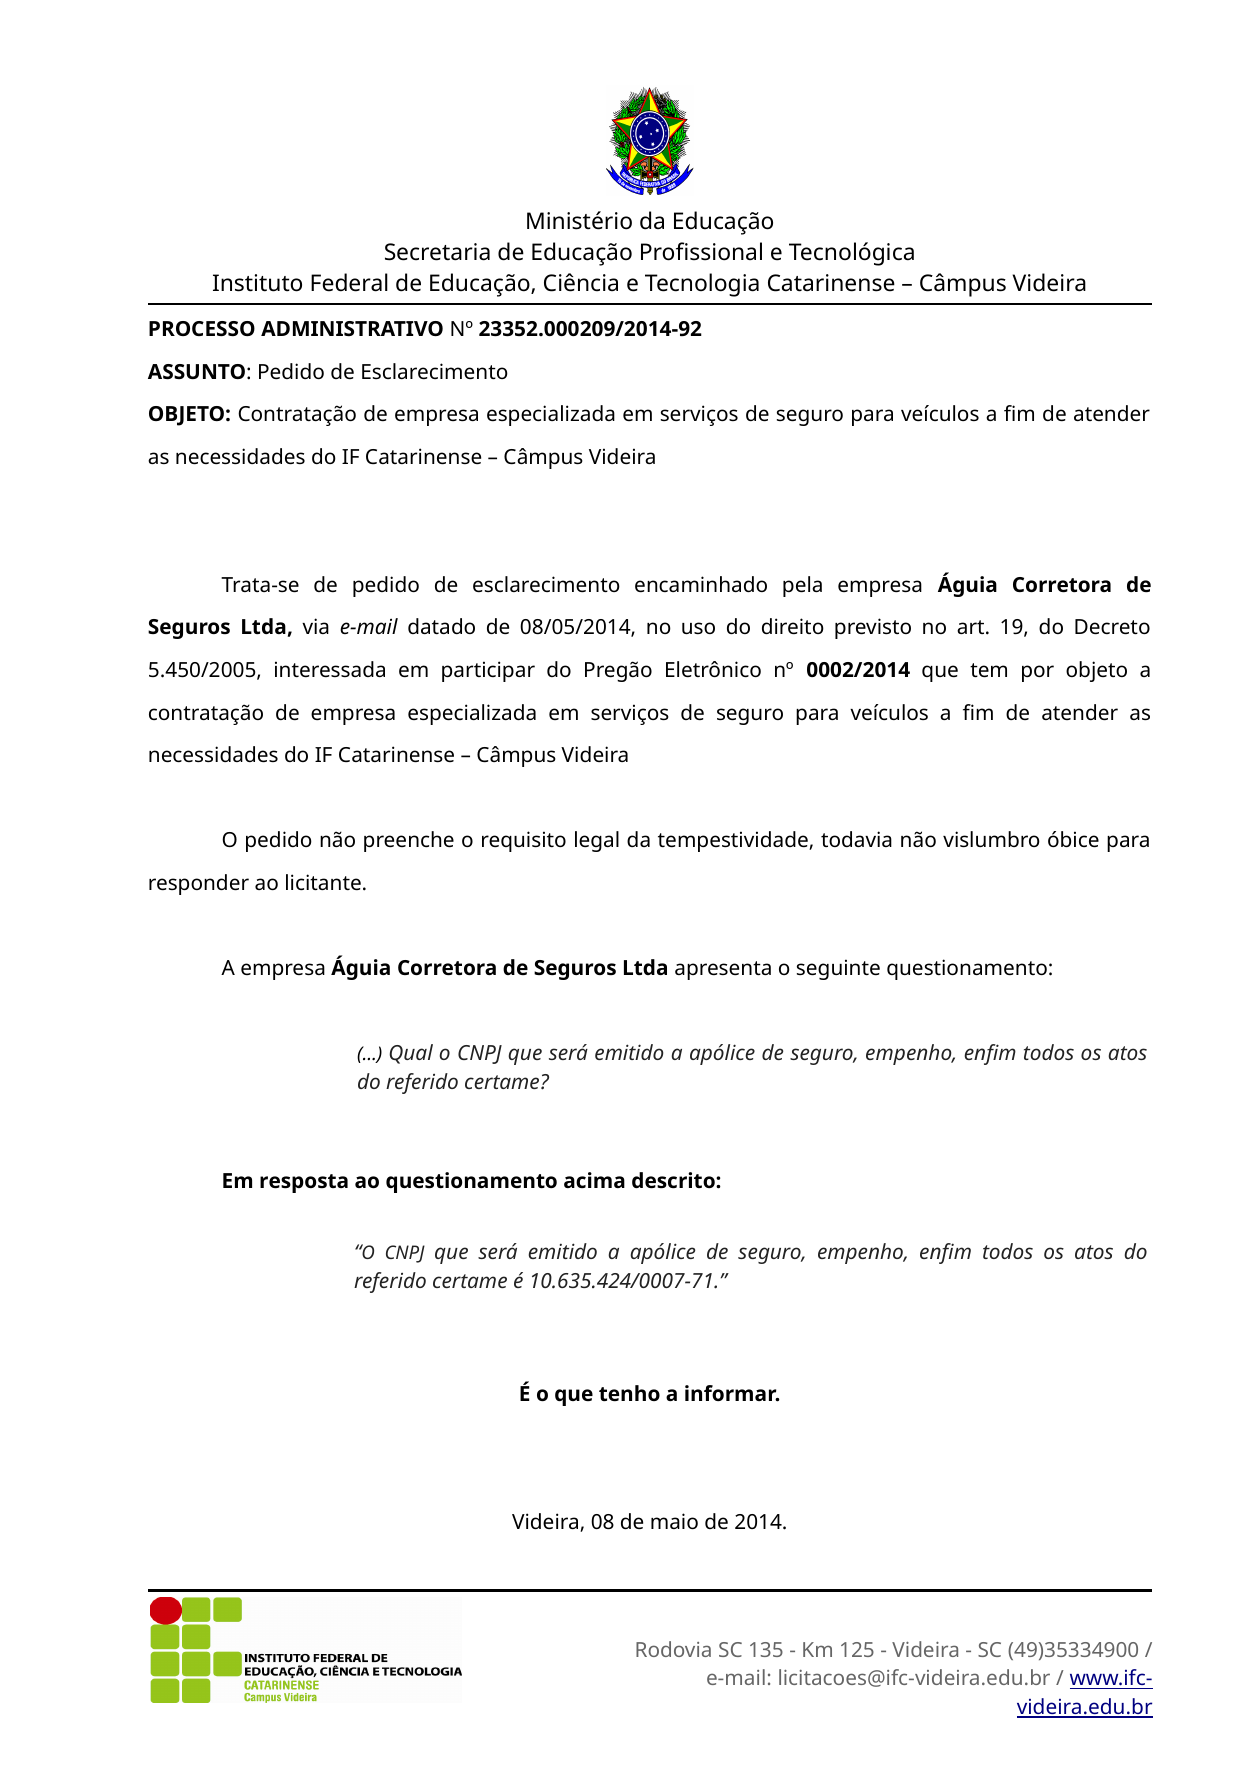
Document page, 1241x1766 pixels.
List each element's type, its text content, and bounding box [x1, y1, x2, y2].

text Em resposta ao questionamento acima descrito: [148, 1166, 1152, 1195]
text A empresa Águia Corretora de Seguros Ltda apresenta o seguinte questionamento: [148, 953, 1152, 982]
text PROCESSO ADMINISTRATIVO Nº 23352.000209/2014-92 [148, 314, 1152, 343]
text ASSUNTO: Pedido de Esclarecimento [148, 357, 1152, 385]
text “O CNPJ que será emitido a apólice de seguro, empenho, enfim todos os atos do referido certame é 10.635.424/0007-71.” [354, 1237, 1152, 1294]
text OBJETO: Contratação de empresa especializada em serviços de seguro para veículos a fim de atender as necessidades do IF Catarinense – Câmpus Videira [148, 399, 1152, 470]
text É o que tenho a informar. [148, 1379, 1152, 1408]
text Videira, 08 de maio de 2014. [148, 1507, 1152, 1535]
text Trata-se de pedido de esclarecimento encaminhado pela empresa Águia Corretora de Seguros Ltda, via e-mail datado de 08/05/2014, no uso do direito previsto no art. 19, do Decreto 5.450/2005, interessada em participar do Pregão Eletrônico nº 0002/2014 que tem por objeto a contratação de empresa especializada em serviços de seguro para veículos a fim de atender as necessidades do IF Catarinense – Câmpus Videira [148, 570, 1152, 769]
text (…) Qual o CNPJ que será emitido a apólice de seguro, empenho, enfim todos os atos do referido certame? [357, 1038, 1152, 1095]
text O pedido não preenche o requisito legal da tempestividade, todavia não vislumbro óbice para responder ao licitante. [148, 825, 1152, 896]
